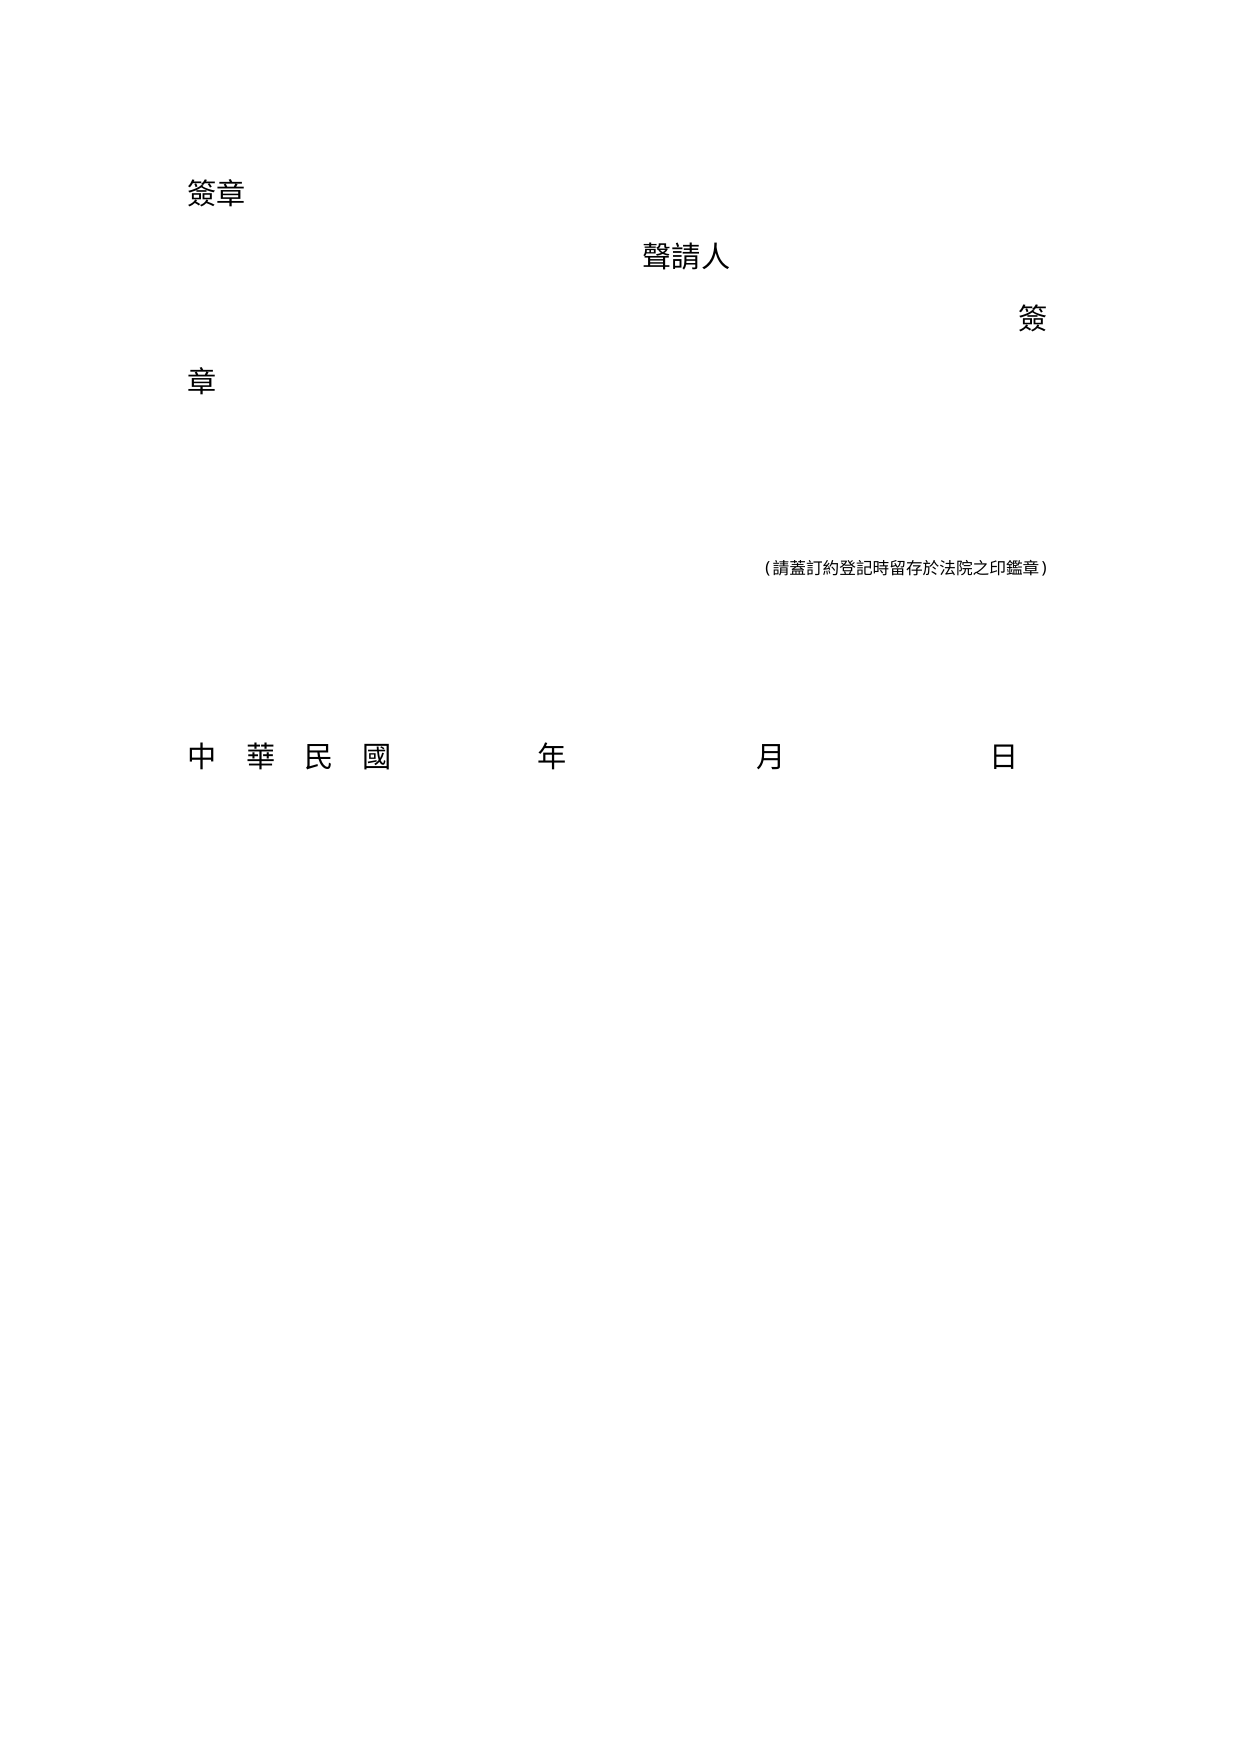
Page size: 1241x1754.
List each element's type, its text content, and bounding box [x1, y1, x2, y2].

text 中 華 民 國 年 月 日 [187, 713, 1053, 775]
text 簽章 [187, 275, 1053, 400]
text 聲請人 [187, 213, 1053, 275]
text (請蓋訂約登記時留存於法院之印鑑章) [187, 525, 1053, 588]
text 簽章 [187, 150, 1053, 213]
